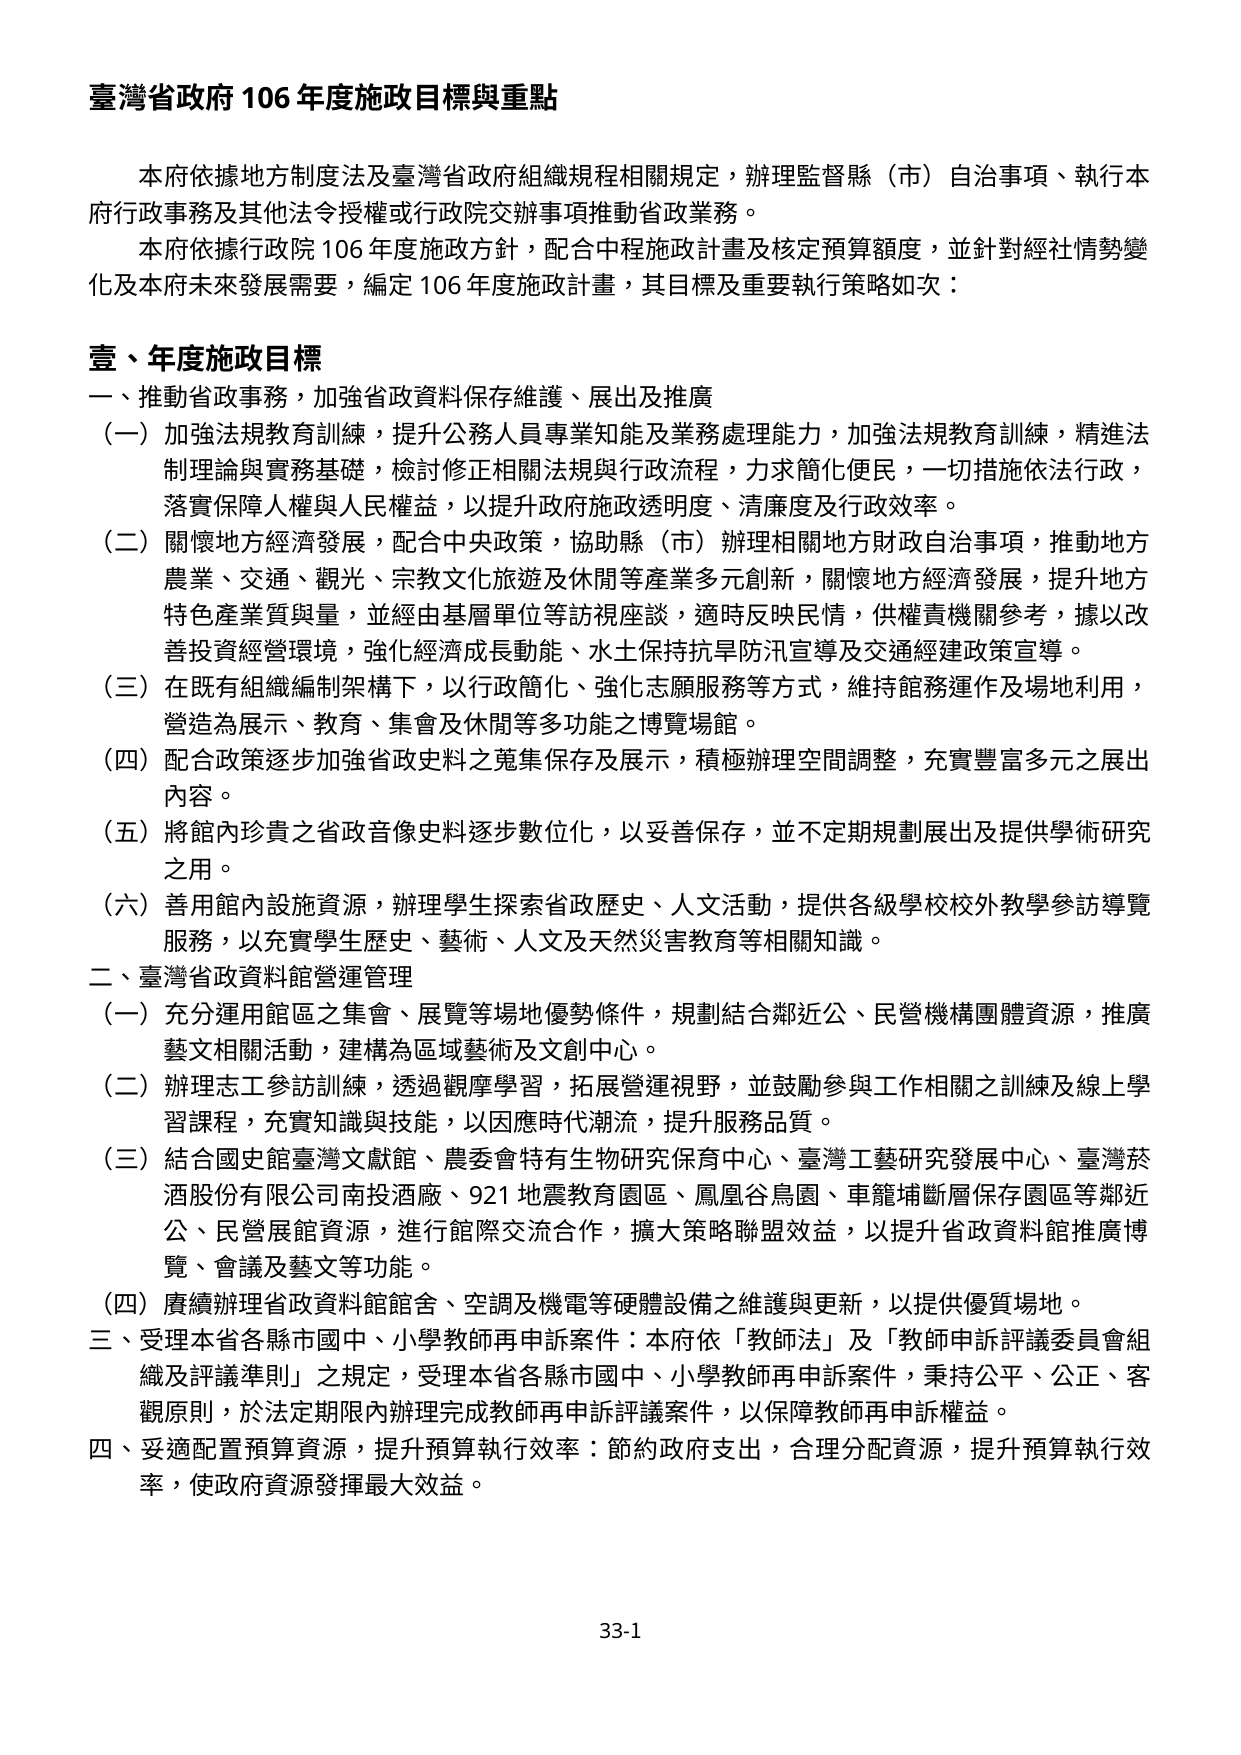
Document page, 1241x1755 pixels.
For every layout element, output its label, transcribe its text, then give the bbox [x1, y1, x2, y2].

text 四、妥適配置預算資源，提升預算執行效率：節約政府支出，合理分配資源，提升預算執行效率，使政府資源發揮最大效益。 [89, 1429, 1152, 1502]
text 一、推動省政事務，加強省政資料保存維護、展出及推廣 [89, 378, 1152, 414]
text （六）善用館內設施資源，辦理學生探索省政歷史、人文活動，提供各級學校校外教學參訪導覽服務，以充實學生歷史、藝術、人文及天然災害教育等相關知識。 [89, 885, 1152, 958]
text （三）結合國史館臺灣文獻館、農委會特有生物研究保育中心、臺灣工藝研究發展中心、臺灣菸酒股份有限公司南投酒廠、921地震教育園區、鳳凰谷鳥園、車籠埔斷層保存園區等鄰近公、民營展館資源，進行館際交流合作，擴大策略聯盟效益，以提升省政資料館推廣博覽、會議及藝文等功能。 [89, 1139, 1152, 1284]
text （五）將館內珍貴之省政音像史料逐步數位化，以妥善保存，並不定期規劃展出及提供學術研究之用。 [89, 813, 1152, 885]
text 本府依據地方制度法及臺灣省政府組織規程相關規定，辦理監督縣（市）自治事項、執行本府行政事務及其他法令授權或行政院交辦事項推動省政業務。 [89, 157, 1152, 229]
text （一）充分運用館區之集會、展覽等場地優勢條件，規劃結合鄰近公、民營機構團體資源，推廣藝文相關活動，建構為區域藝術及文創中心。 [89, 994, 1152, 1067]
text （四）配合政策逐步加強省政史料之蒐集保存及展示，積極辦理空間調整，充實豐富多元之展出內容。 [89, 740, 1152, 813]
text （一）加強法規教育訓練，提升公務人員專業知能及業務處理能力，加強法規教育訓練，精進法制理論與實務基礎，檢討修正相關法規與行政流程，力求簡化便民，一切措施依法行政，落實保障人權與人民權益，以提升政府施政透明度、清廉度及行政效率。 [89, 414, 1152, 523]
text （三）在既有組織編制架構下，以行政簡化、強化志願服務等方式，維持館務運作及場地利用，營造為展示、教育、集會及休閒等多功能之博覽場館。 [89, 668, 1152, 740]
text 二、臺灣省政資料館營運管理 [89, 958, 1152, 994]
text 臺灣省政府106年度施政目標與重點 [89, 75, 1152, 117]
text 三、受理本省各縣市國中、小學教師再申訴案件：本府依「教師法」及「教師申訴評議委員會組織及評議準則」之規定，受理本省各縣市國中、小學教師再申訴案件，秉持公平、公正、客觀原則，於法定期限內辦理完成教師再申訴評議案件，以保障教師再申訴權益。 [89, 1320, 1152, 1429]
text （二）辦理志工參訪訓練，透過觀摩學習，拓展營運視野，並鼓勵參與工作相關之訓練及線上學習課程，充實知識與技能，以因應時代潮流，提升服務品質。 [89, 1067, 1152, 1139]
text 壹、年度施政目標 [89, 336, 1152, 378]
text （二）關懷地方經濟發展，配合中央政策，協助縣（市）辦理相關地方財政自治事項，推動地方農業、交通、觀光、宗教文化旅遊及休閒等產業多元創新，關懷地方經濟發展，提升地方特色產業質與量，並經由基層單位等訪視座談，適時反映民情，供權責機關參考，據以改善投資經營環境，強化經濟成長動能、水土保持抗旱防汛宣導及交通經建政策宣導。 [89, 523, 1152, 668]
text （四）賡續辦理省政資料館館舍、空調及機電等硬體設備之維護與更新，以提供優質場地。 [89, 1284, 1152, 1320]
text 本府依據行政院106年度施政方針，配合中程施政計畫及核定預算額度，並針對經社情勢變化及本府未來發展需要，編定106年度施政計畫，其目標及重要執行策略如次： [89, 229, 1152, 302]
